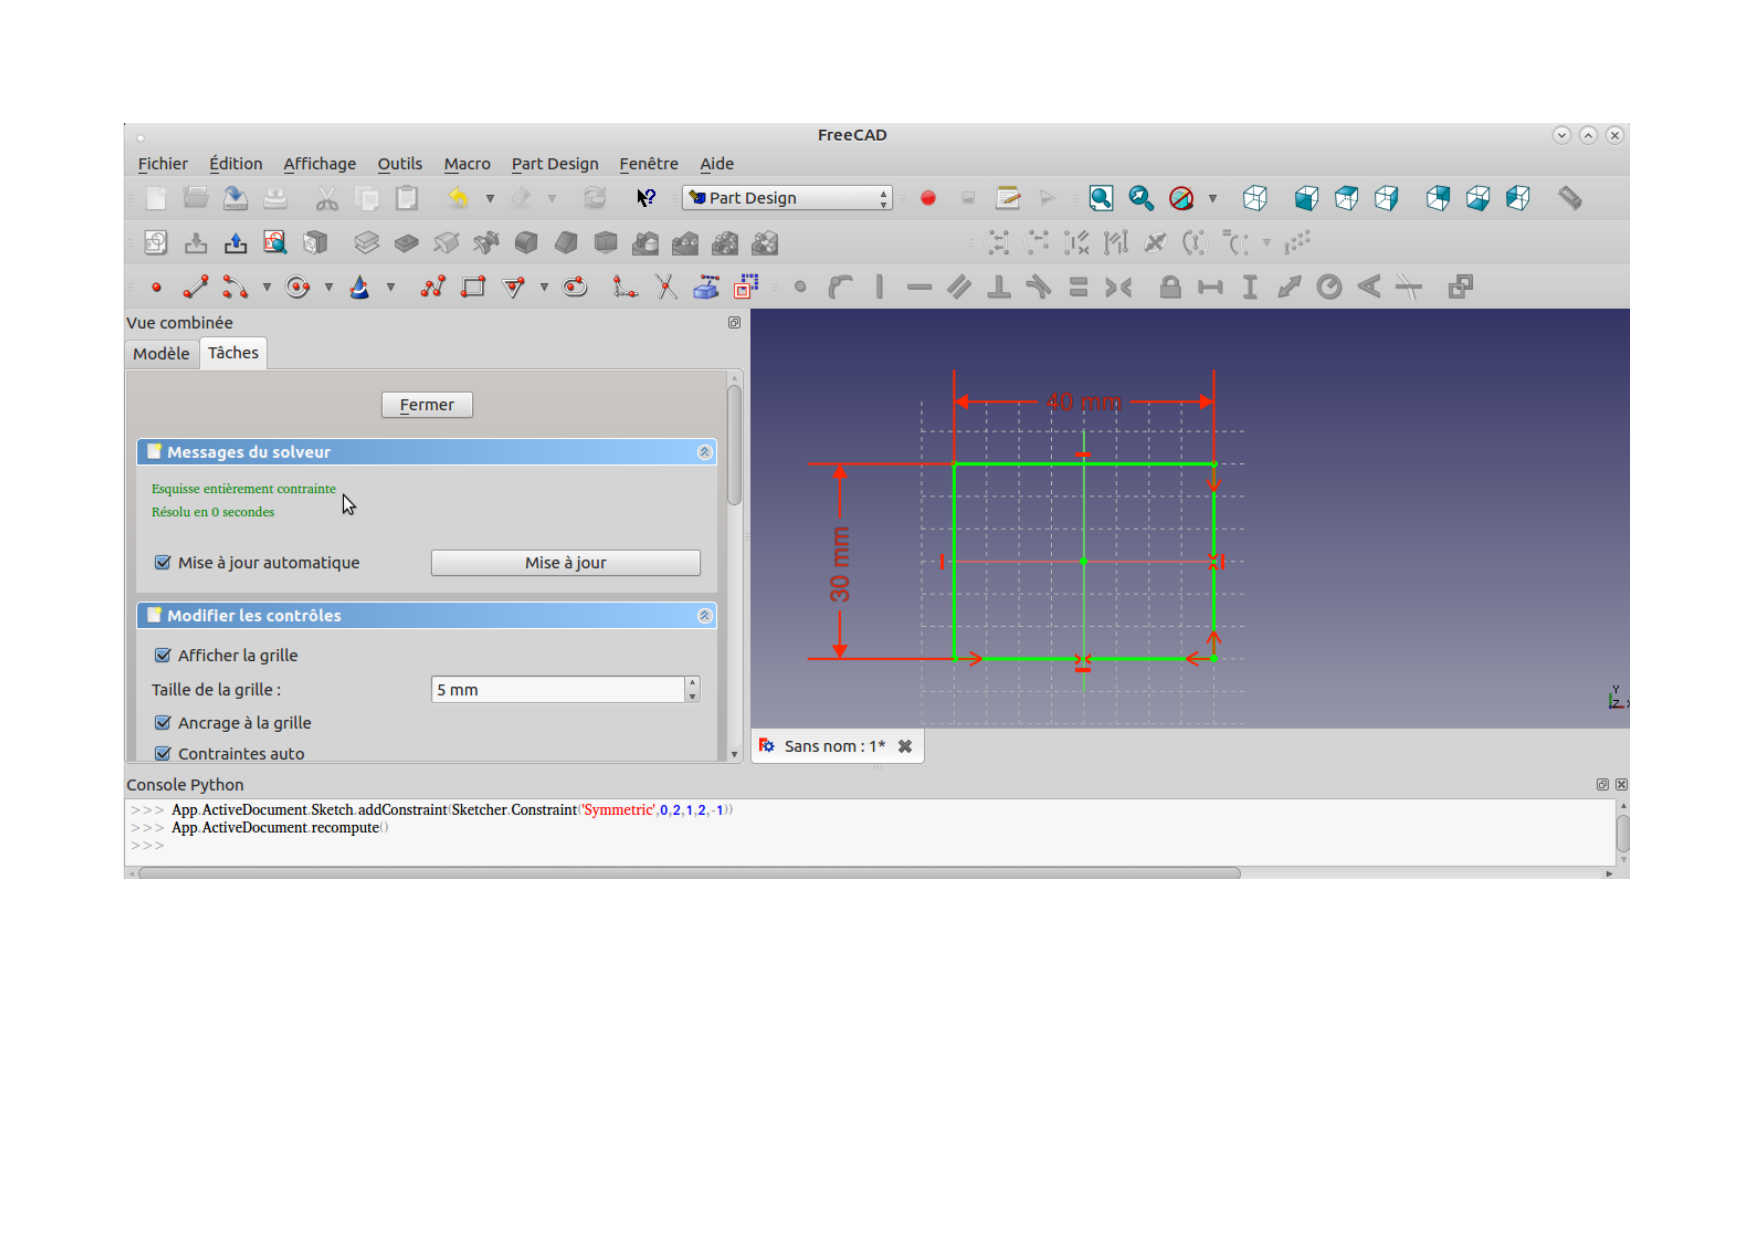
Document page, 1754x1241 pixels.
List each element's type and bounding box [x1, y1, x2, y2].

picture [123, 123, 1630, 879]
table_header [118, 118, 1636, 913]
